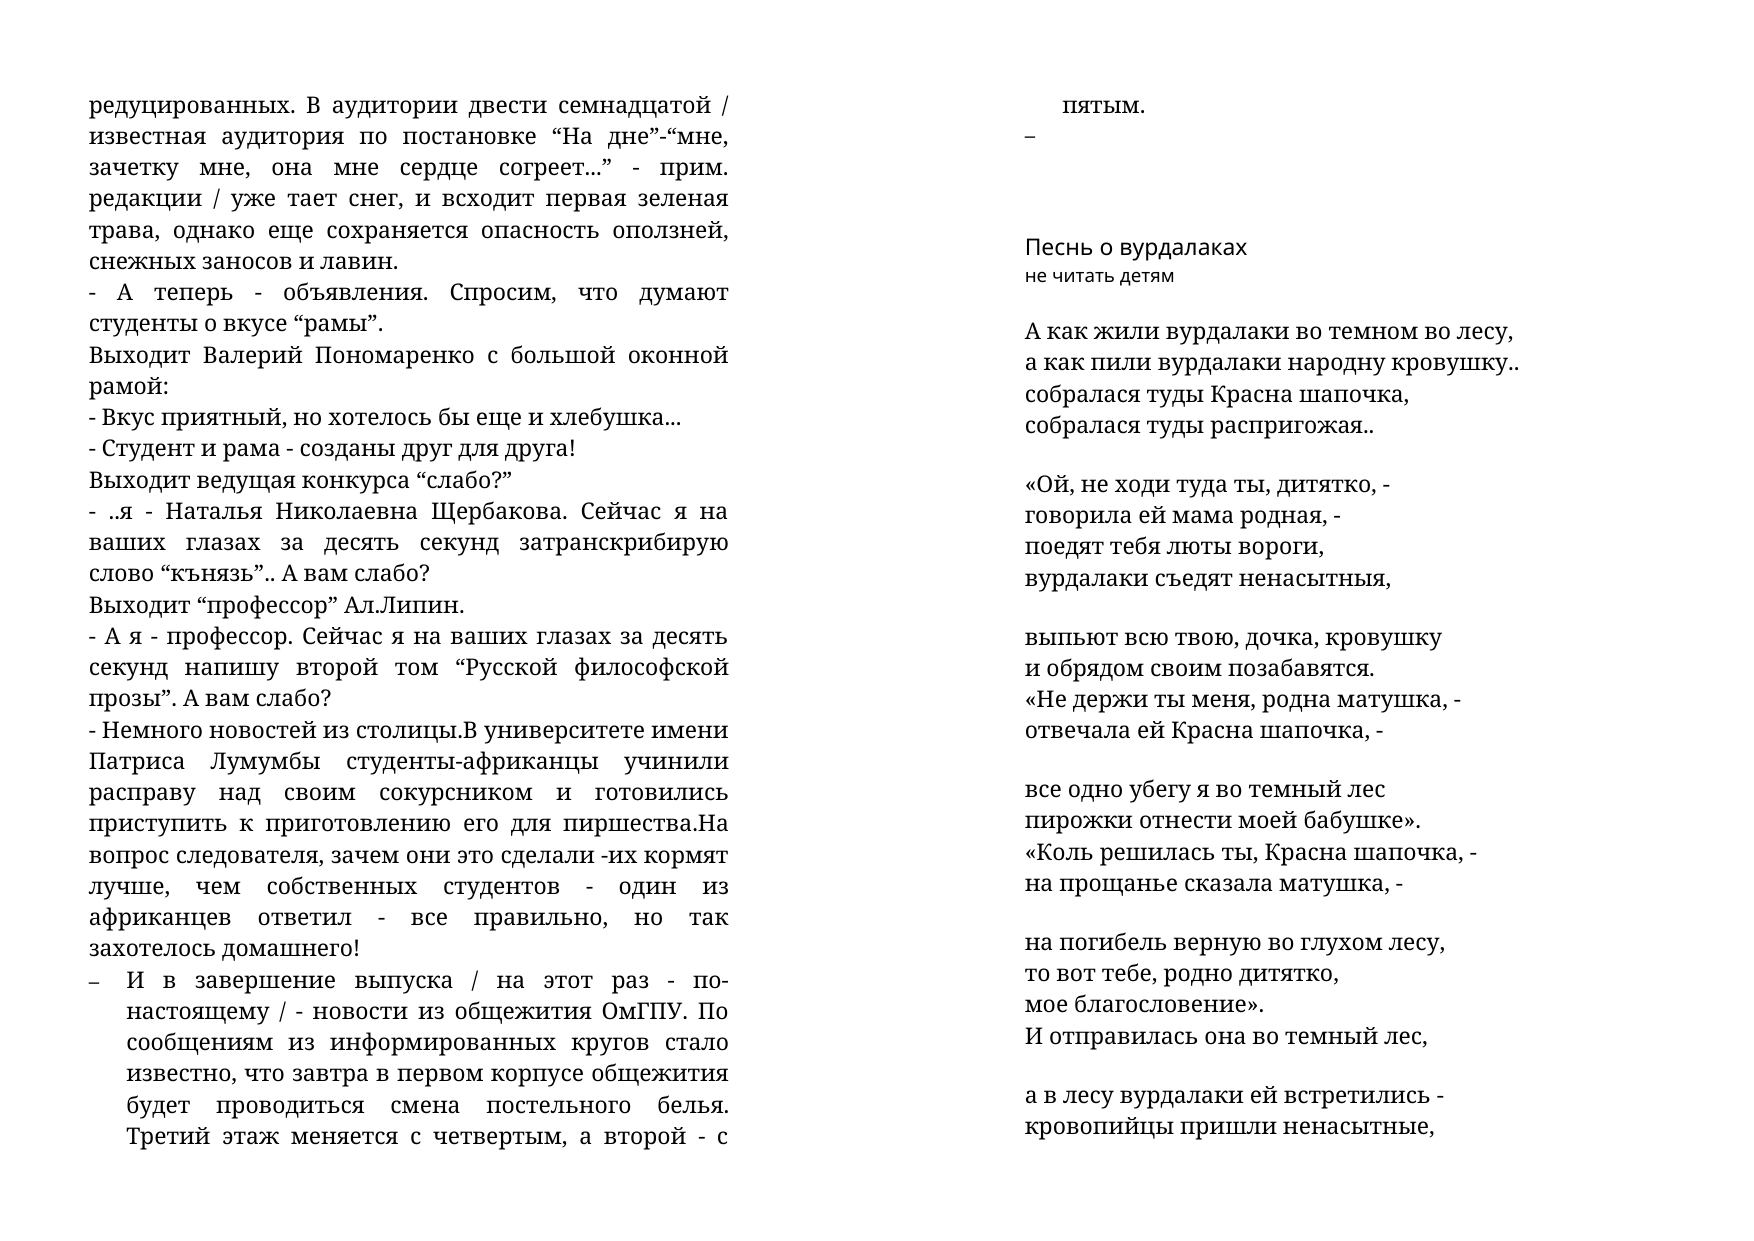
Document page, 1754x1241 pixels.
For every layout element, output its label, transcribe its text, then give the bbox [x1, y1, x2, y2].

text - Немного новостей из столицы.В университете имени Патриса Лумумбы студенты-африканцы учинили расправу над своим сокурсником и готовились приступить к приготовлению его для пиршества.На вопрос следователя, зачем они это сделали -их кормят лучше, чем собственных студентов - один из африканцев ответил - все правильно, но так захотелось домашнего! [88, 713, 729, 963]
text мое благословение». [1024, 988, 1665, 1020]
text Выходит ведущая конкурса “слабо?” [88, 463, 729, 495]
text выпьют всю твою, дочка, кровушку [1024, 621, 1665, 652]
text на прощанье сказала матушка, - [1024, 867, 1665, 898]
text И отправилась она во темный лес, [1024, 1020, 1665, 1051]
text на погибель верную во глухом лесу, [1024, 926, 1665, 957]
text «Не держи ты меня, родна матушка, - [1024, 683, 1665, 714]
text пирожки отнести моей бабушке». [1024, 804, 1665, 836]
text а в лесу вурдалаки ей встретились - [1024, 1079, 1665, 1110]
text - Вкус приятный, но хотелось бы еще и хлебушка... [88, 401, 729, 432]
list пятым. [1024, 88, 1665, 120]
text собралася туды Красна шапочка, [1024, 378, 1665, 409]
text не читать детям [1024, 262, 1665, 287]
text «Ой, не ходи туда ты, дитятко, - [1024, 468, 1665, 499]
text все одно убегу я во темный лес [1024, 773, 1665, 804]
text поедят тебя люты вороги, [1024, 530, 1665, 562]
text - ..я - Наталья Николаевна Щербакова. Сейчас я на ваших глазах за десять секунд затранскрибирую слово “кънязь”.. А вам слабо? [88, 495, 729, 588]
text Выходит Валерий Пономаренко с большой оконной рамой: [88, 338, 729, 401]
text Песнь о вурдалаках [1024, 231, 1665, 262]
text - Студент и рама - созданы друг для друга! [88, 432, 729, 463]
text вурдалаки съедят ненасытныя, [1024, 562, 1665, 593]
text Выходит “профессор” Ал.Липин. [88, 588, 729, 620]
text а как пили вурдалаки народну кровушку.. [1024, 346, 1665, 378]
text и обрядом своим позабавятся. [1024, 652, 1665, 683]
text кровопийцы пришли ненасытные, [1024, 1110, 1665, 1141]
text - А теперь - объявления. Спросим, что думают студенты о вкусе “рамы”. [88, 276, 729, 338]
text говорила ей мама родная, - [1024, 499, 1665, 530]
text - А я - профессор. Сейчас я на ваших глазах за десять секунд напишу второй том “Русской философской прозы”. А вам слабо? [88, 620, 729, 713]
text отвечала ей Красна шапочка, - [1024, 714, 1665, 746]
text А как жили вурдалаки во темном во лесу, [1024, 315, 1665, 346]
text собралася туды распригожая.. [1024, 409, 1665, 440]
list И в завершение выпуска / на этот раз - по-настоящему / - новости из общежития ОмГПУ. По сообщениям из информированных кругов стало известно, что завтра в первом корпусе общежития будет проводиться смена постельного белья. Третий этаж меняется с четвертым, а второй - с [88, 963, 729, 1151]
text «Коль решилась ты, Красна шапочка, - [1024, 836, 1665, 867]
text то вот тебе, родно дитятко, [1024, 957, 1665, 988]
text редуцированных. В аудитории двести семнадцатой / известная аудитория по постановке “На дне”-“мне, зачетку мне, она мне сердце согреет...” - прим. редакции / уже тает снег, и всходит первая зеленая трава, однако еще сохраняется опасность оползней, снежных заносов и лавин. [88, 88, 729, 276]
